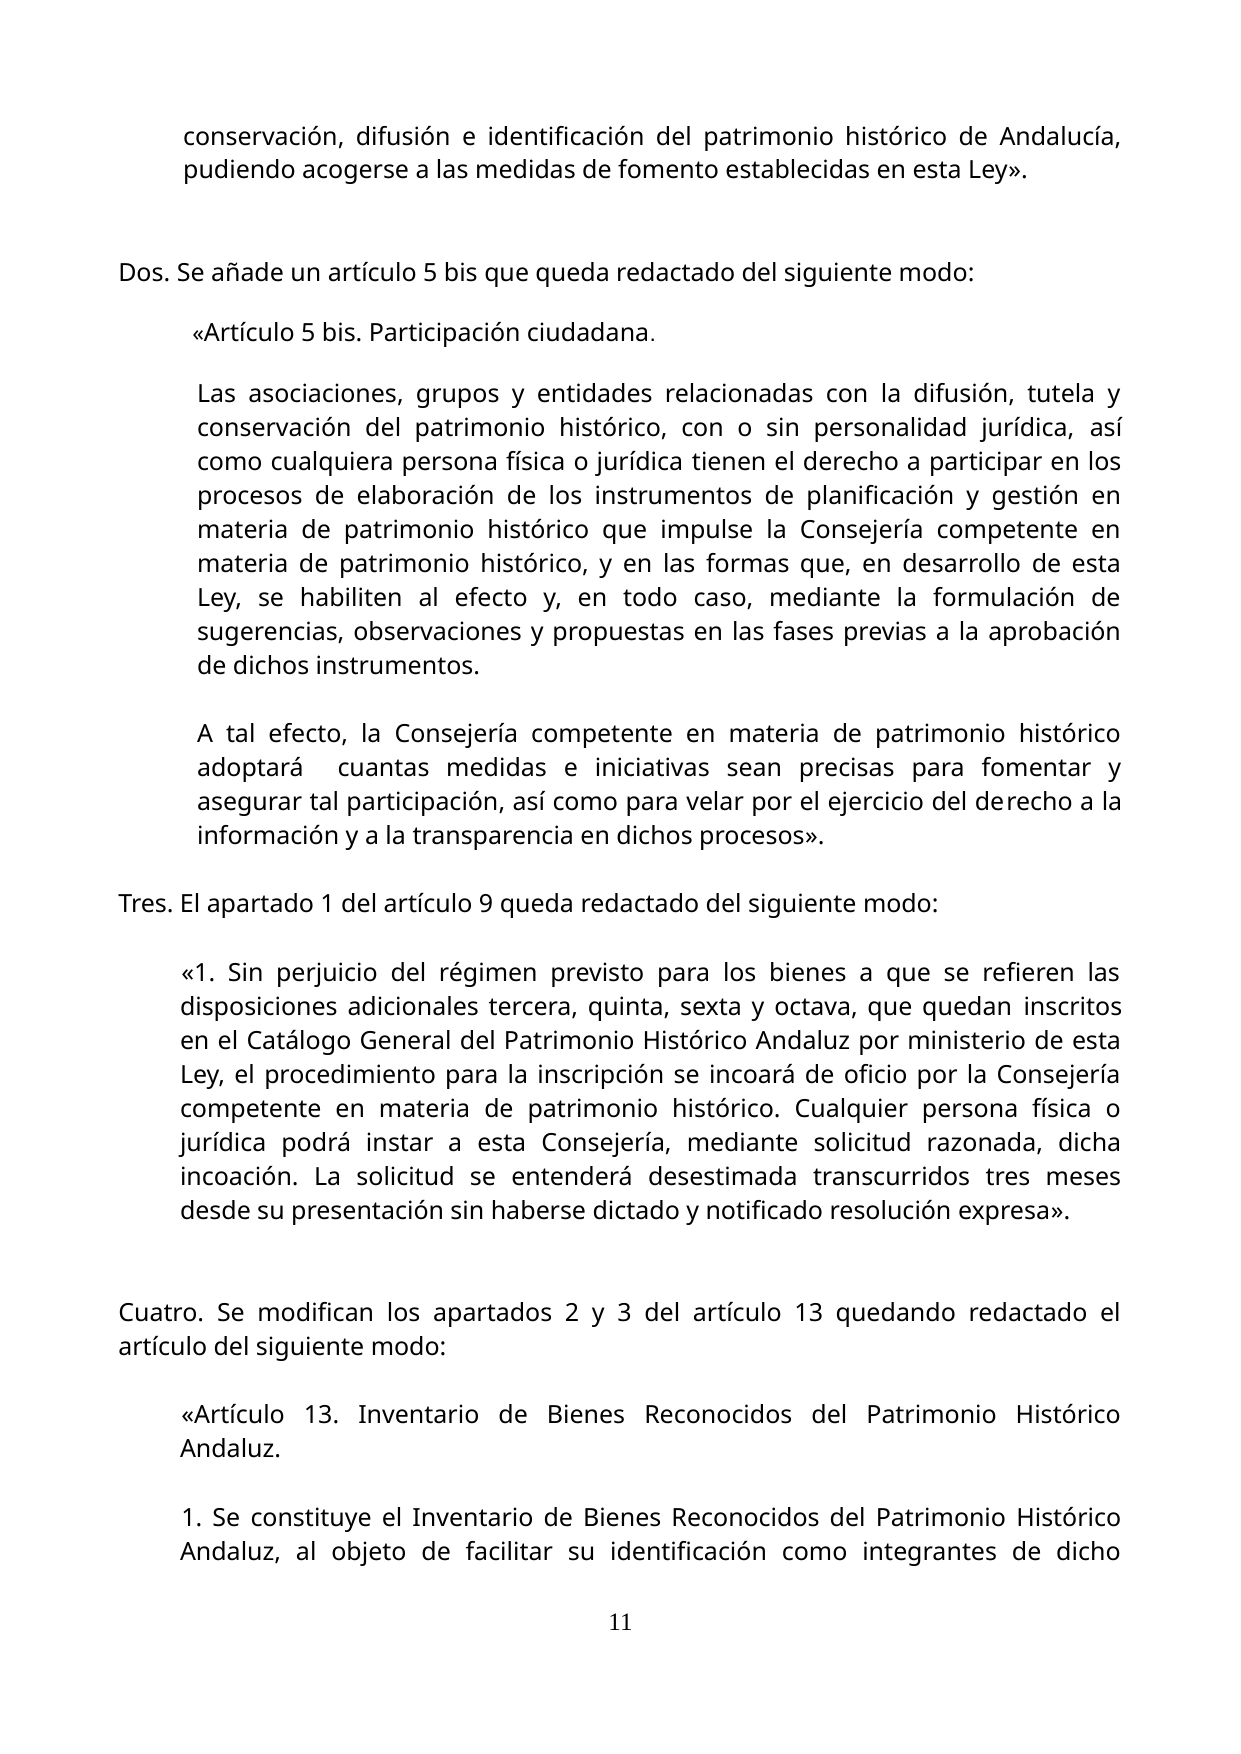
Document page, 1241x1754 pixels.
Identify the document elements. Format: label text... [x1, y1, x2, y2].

text «Artículo 5 bis. Participación ciudadana. [118, 315, 1122, 349]
text Tres. El apartado 1 del artículo 9 queda redactado del siguiente modo: [118, 886, 1122, 920]
text conservación, difusión e identificación del patrimonio histórico de Andalucía, pudiendo acogerse a las medidas de fomento establecidas en esta Ley». [183, 118, 1122, 186]
text «Artículo 13. Inventario de Bienes Reconocidos del Patrimonio Histórico Andaluz. [180, 1397, 1122, 1465]
text Las asociaciones, grupos y entidades relacionadas con la difusión, tutela y conservación del patrimonio histórico, con o sin personalidad jurídica, así como cualquiera persona física o jurídica tienen el derecho a participar en los procesos de elaboración de los instrumentos de planificación y gestión en materia de patrimonio histórico que impulse la Consejería competente en materia de patrimonio histórico, y en las formas que, en desarrollo de esta Ley, se habiliten al efecto y, en todo caso, mediante la formulación de sugerencias, observaciones y propuestas en las fases previas a la aprobación de dichos instrumentos. [197, 375, 1122, 682]
text A tal efecto, la Consejería competente en materia de patrimonio histórico adoptará cuantas medidas e iniciativas sean precisas para fomentar y asegurar tal participación, así como para velar por el ejercicio del derecho a la información y a la transparencia en dichos procesos». [197, 716, 1122, 852]
text «1. Sin perjuicio del régimen previsto para los bienes a que se refieren las disposiciones adicionales tercera, quinta, sexta y octava, que quedan inscritos en el Catálogo General del Patrimonio Histórico Andaluz por ministerio de esta Ley, el procedimiento para la inscripción se incoará de oficio por la Consejería competente en materia de patrimonio histórico. Cualquier persona física o jurídica podrá instar a esta Consejería, mediante solicitud razonada, dicha incoación. La solicitud se entenderá desestimada transcurridos tres meses desde su presentación sin haberse dictado y notificado resolución expresa». [180, 954, 1122, 1227]
text 1. Se constituye el Inventario de Bienes Reconocidos del Patrimonio Histórico Andaluz, al objeto de facilitar su identificación como integrantes de dicho [180, 1499, 1122, 1567]
text Dos. Se añade un artículo 5 bis que queda redactado del siguiente modo: [118, 254, 1122, 288]
text Cuatro. Se modifican los apartados 2 y 3 del artículo 13 quedando redactado el artículo del siguiente modo: [118, 1295, 1122, 1363]
